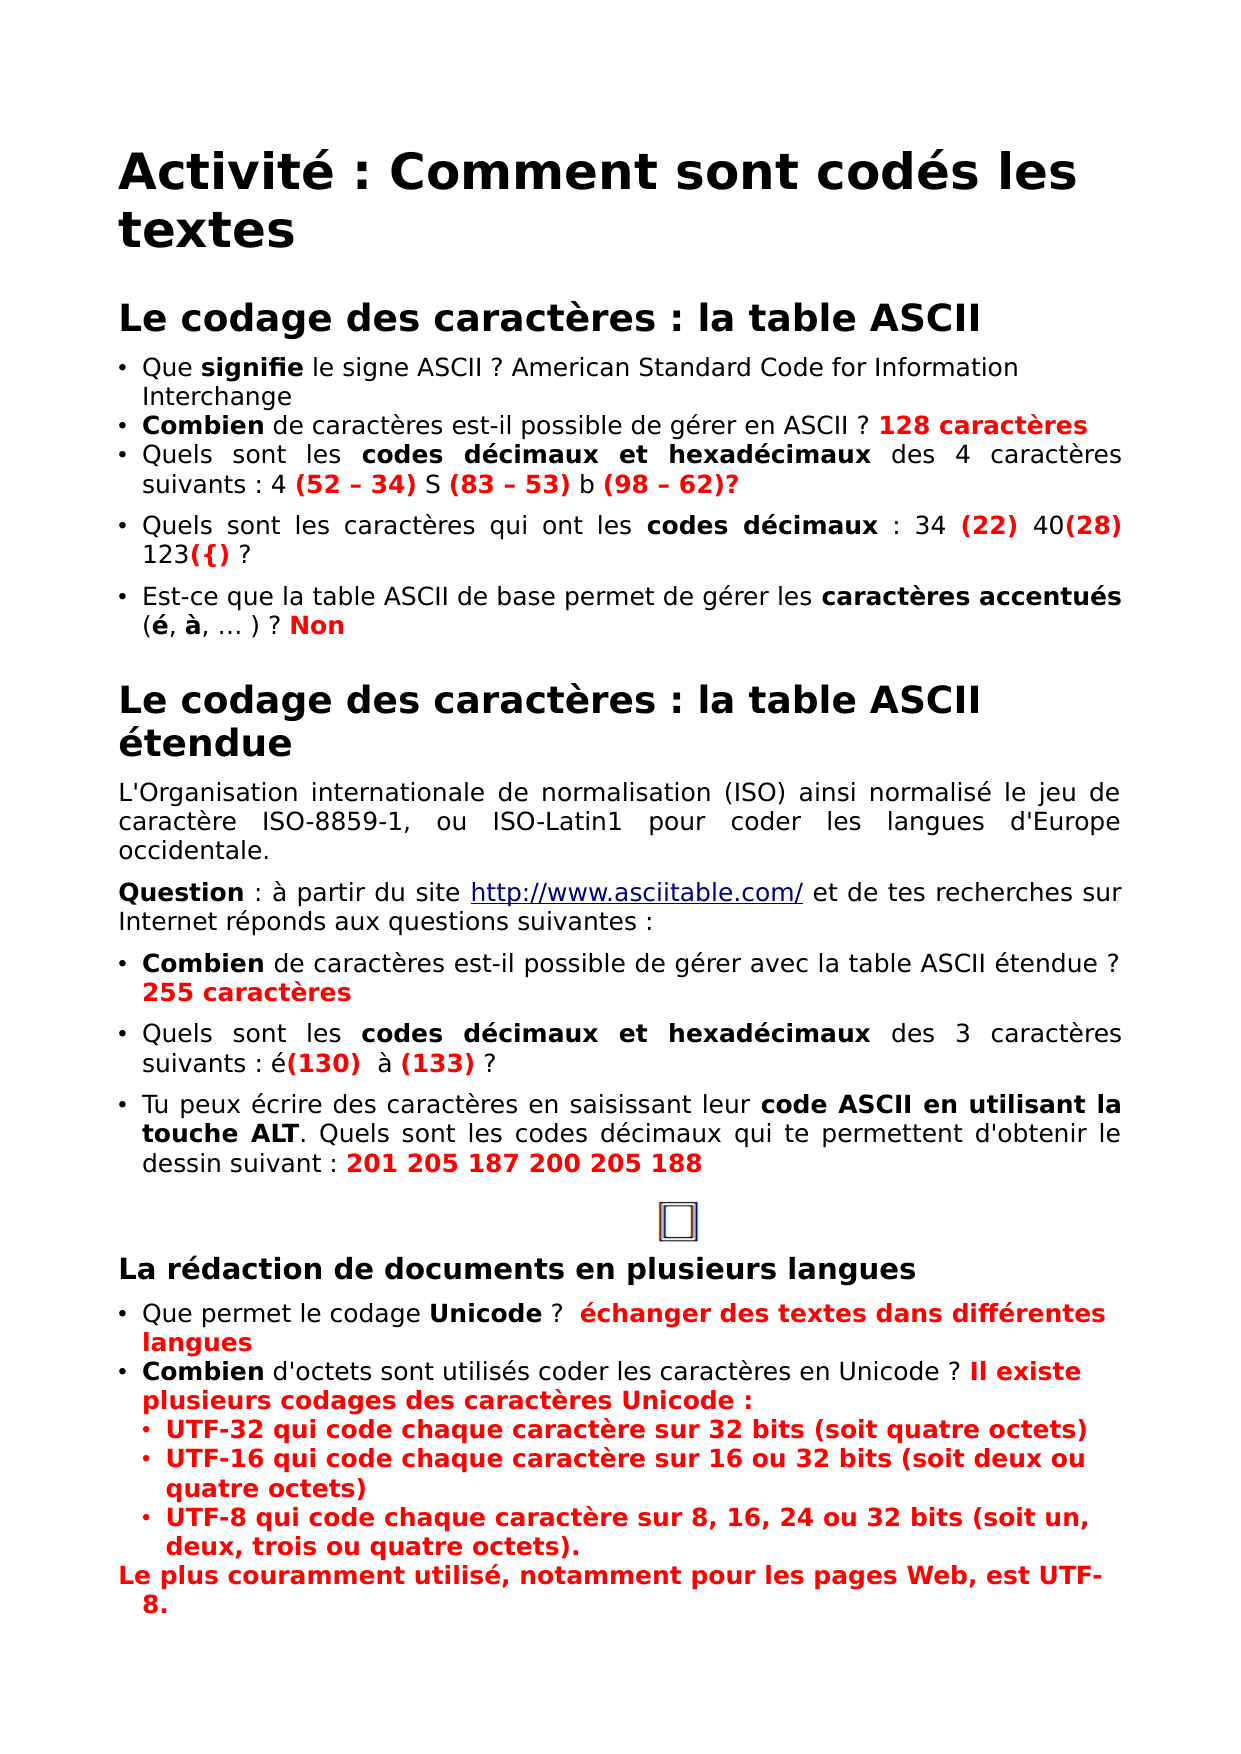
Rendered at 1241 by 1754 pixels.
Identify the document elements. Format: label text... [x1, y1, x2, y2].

list Combien de caractères est-il possible de gérer en ASCII ? 128 caractères [118, 412, 1122, 441]
list UTF-8 qui code chaque caractère sur 8, 16, 24 ou 32 bits (soit un, deux, trois ou quatre octets). [142, 1503, 1122, 1561]
subtitle La rédaction de documents en plusieurs langues [118, 1216, 1122, 1286]
text Question : à partir du site http://www.asciitable.com/ et de tes recherches sur Internet réponds aux questions suivantes : [118, 878, 1122, 936]
list Le plus couramment utilisé, notamment pour les pages Web, est UTF-8. [118, 1561, 1122, 1619]
list Que signifie le signe ASCII ? American Standard Code for Information Interchange [118, 353, 1122, 412]
list Que permet le codage Unicode ? échanger des textes dans différentes langues [118, 1299, 1122, 1357]
list Quels sont les caractères qui ont les codes décimaux : 34 (22) 40(28) 123({) ? [118, 512, 1122, 570]
text L'Organisation internationale de normalisation (ISO) ainsi normalisé le jeu de caractère ISO-8859-1, ou ISO-Latin1 pour coder les langues d'Europe occidentale. [118, 778, 1122, 866]
list Combien d'octets sont utilisés coder les caractères en Unicode ? Il existe plusieurs codages des caractères Unicode : [118, 1357, 1122, 1415]
subtitle Le codage des caractères : la table ASCII [118, 297, 1122, 341]
list Quels sont les codes décimaux et hexadécimaux des 4 caractères suivants : 4 (52 – 34) S (83 – 53) b (98 – 62)? [118, 441, 1122, 499]
list UTF-32 qui code chaque caractère sur 32 bits (soit quatre octets) [142, 1415, 1122, 1444]
list UTF-16 qui code chaque caractère sur 16 ou 32 bits (soit deux ou quatre octets) [142, 1444, 1122, 1503]
subtitle Le codage des caractères : la table ASCII étendue [118, 678, 1122, 766]
list Quels sont les codes décimaux et hexadécimaux des 3 caractères suivants : é(130) à (133) ? [118, 1020, 1122, 1078]
list Est-ce que la table ASCII de base permet de gérer les caractères accentués (é, à, … ) ? Non [118, 582, 1122, 641]
list Tu peux écrire des caractères en saisissant leur code ASCII en utilisant la touche ALT. Quels sont les codes décimaux qui te permettent d'obtenir le dessin suivant : 201 205 187 200 205 188 [118, 1091, 1122, 1178]
list Combien de caractères est-il possible de gérer avec la table ASCII étendue ? 255 caractères [118, 949, 1122, 1007]
subtitle Activité : Comment sont codés les textes [118, 143, 1122, 259]
